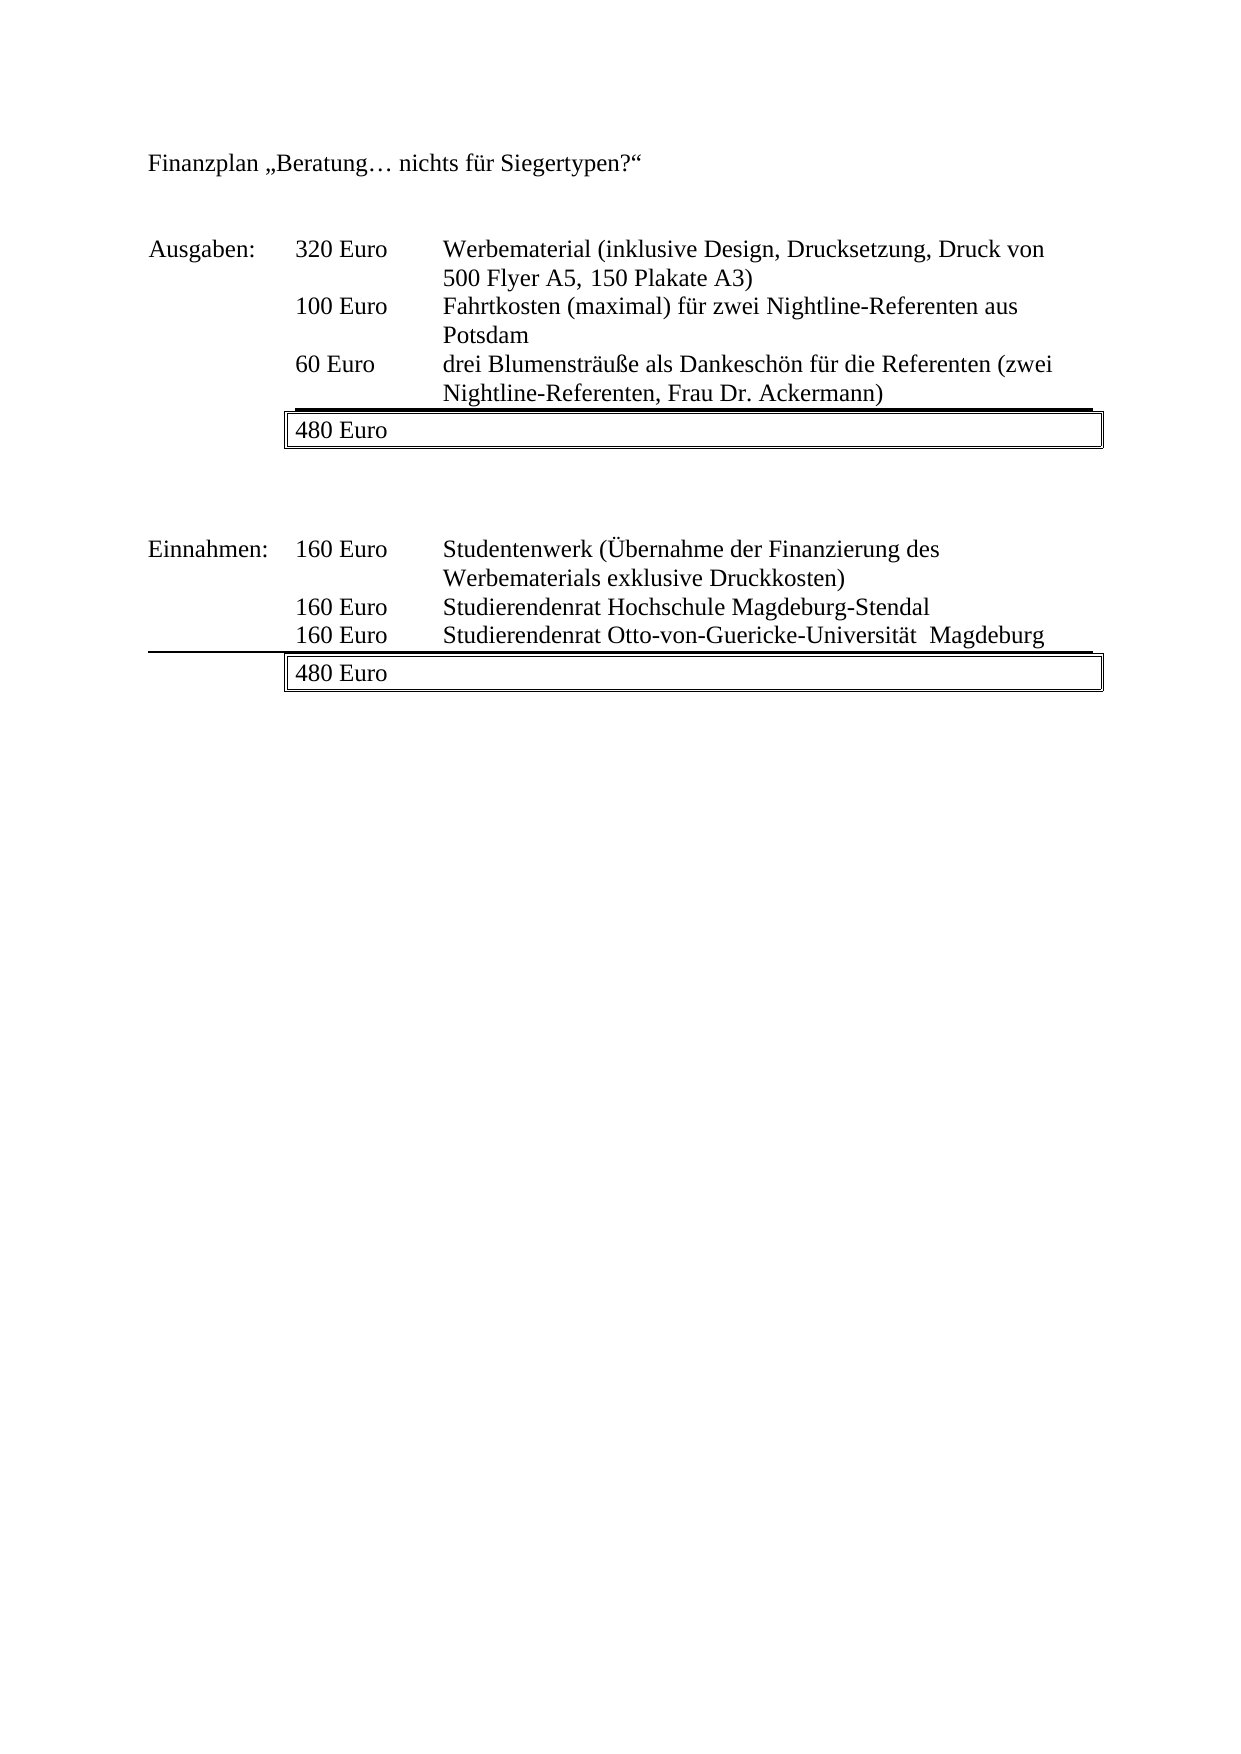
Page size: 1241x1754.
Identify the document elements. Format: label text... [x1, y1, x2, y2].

text 100 Euro Fahrtkosten (maximal) für zwei Nightline-Referenten aus Potsdam [295, 291, 1093, 349]
text 500 Flyer A5, 150 Plakate A3) [369, 263, 1093, 291]
text 60 Euro drei Blumensträuße als Dankeschön für die Referenten (zwei Nightline-Referenten, Frau Dr. Ackermann) [295, 349, 1093, 408]
text Ausgaben: 320 Euro Werbematerial (inklusive Design, Drucksetzung, Druck von [148, 234, 1093, 263]
text 160 Euro Studierendenrat Otto-von-Guericke-Universität Magdeburg [148, 621, 1093, 651]
text 480 Euro [288, 414, 1101, 446]
text Einnahmen: 160 Euro Studentenwerk (Übernahme der Finanzierung des [148, 534, 1093, 563]
text Werbematerials exklusive Druckkosten) [148, 563, 1093, 592]
text 160 Euro Studierendenrat Hochschule Magdeburg-Stendal [148, 592, 1093, 621]
text Finanzplan „Beratung… nichts für Siegertypen?“ [148, 148, 1093, 176]
